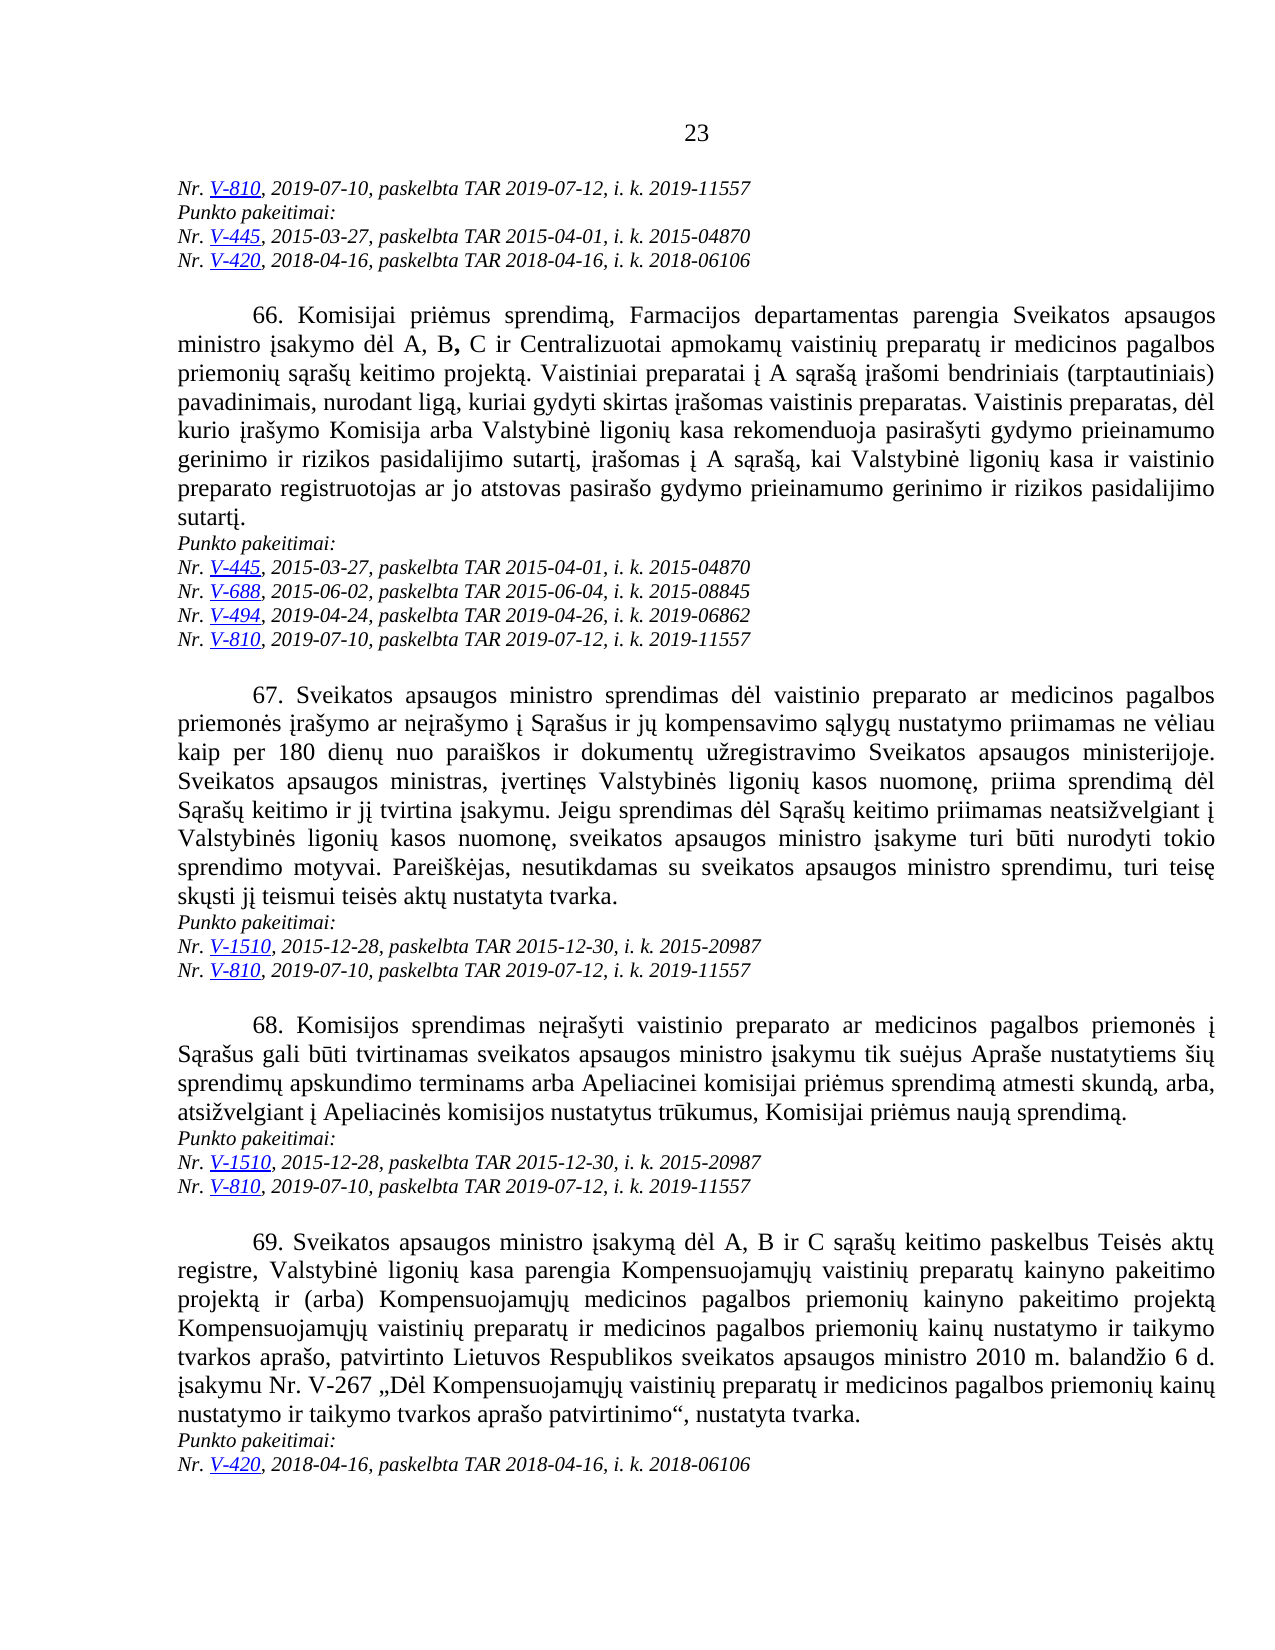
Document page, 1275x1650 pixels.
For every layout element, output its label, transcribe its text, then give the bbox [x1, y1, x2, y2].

text Nr. V-1510, 2015-12-28, paskelbta TAR 2015-12-30, i. k. 2015-20987 [177, 1150, 1216, 1174]
text Punkto pakeitimai: [177, 1428, 1216, 1452]
text Nr. V-810, 2019-07-10, paskelbta TAR 2019-07-12, i. k. 2019-11557 [177, 1174, 1216, 1198]
text Punkto pakeitimai: [177, 200, 1216, 224]
text Punkto pakeitimai: [177, 910, 1216, 934]
text Nr. V-445, 2015-03-27, paskelbta TAR 2015-04-01, i. k. 2015-04870 [177, 555, 1216, 579]
text 67. Sveikatos apsaugos ministro sprendimas dėl vaistinio preparato ar medicinos pagalbos priemonės įrašymo ar neįrašymo į Sąrašus ir jų kompensavimo sąlygų nustatymo priimamas ne vėliau kaip per 180 dienų nuo paraiškos ir dokumentų užregistravimo Sveikatos apsaugos ministerijoje. Sveikatos apsaugos ministras, įvertinęs Valstybinės ligonių kasos nuomonę, priima sprendimą dėl Sąrašų keitimo ir jį tvirtina įsakymu. Jeigu sprendimas dėl Sąrašų keitimo priimamas neatsižvelgiant į Valstybinės ligonių kasos nuomonę, sveikatos apsaugos ministro įsakyme turi būti nurodyti tokio sprendimo motyvai. Pareiškėjas, nesutikdamas su sveikatos apsaugos ministro sprendimu, turi teisę skųsti jį teismui teisės aktų nustatyta tvarka. [177, 680, 1216, 910]
text Nr. V-810, 2019-07-10, paskelbta TAR 2019-07-12, i. k. 2019-11557 [177, 958, 1216, 982]
text Nr. V-810, 2019-07-10, paskelbta TAR 2019-07-12, i. k. 2019-11557 [177, 627, 1216, 651]
text Nr. V-688, 2015-06-02, paskelbta TAR 2015-06-04, i. k. 2015-08845 [177, 579, 1216, 603]
text Punkto pakeitimai: [177, 531, 1216, 555]
text Nr. V-810, 2019-07-10, paskelbta TAR 2019-07-12, i. k. 2019-11557 [177, 176, 1216, 200]
text Nr. V-494, 2019-04-24, paskelbta TAR 2019-04-26, i. k. 2019-06862 [177, 603, 1216, 627]
text Nr. V-445, 2015-03-27, paskelbta TAR 2015-04-01, i. k. 2015-04870 [177, 224, 1216, 248]
text Nr. V-420, 2018-04-16, paskelbta TAR 2018-04-16, i. k. 2018-06106 [177, 1452, 1216, 1476]
text Punkto pakeitimai: [177, 1126, 1216, 1150]
text 66. Komisijai priėmus sprendimą, Farmacijos departamentas parengia Sveikatos apsaugos ministro įsakymo dėl A, B, C ir Centralizuotai apmokamų vaistinių preparatų ir medicinos pagalbos priemonių sąrašų keitimo projektą. Vaistiniai preparatai į A sąrašą įrašomi bendriniais (tarptautiniais) pavadinimais, nurodant ligą, kuriai gydyti skirtas įrašomas vaistinis preparatas. Vaistinis preparatas, dėl kurio įrašymo Komisija arba Valstybinė ligonių kasa rekomenduoja pasirašyti gydymo prieinamumo gerinimo ir rizikos pasidalijimo sutartį, įrašomas į A sąrašą, kai Valstybinė ligonių kasa ir vaistinio preparato registruotojas ar jo atstovas pasirašo gydymo prieinamumo gerinimo ir rizikos pasidalijimo sutartį. [177, 301, 1216, 531]
text 69. Sveikatos apsaugos ministro įsakymą dėl A, B ir C sąrašų keitimo paskelbus Teisės aktų registre, Valstybinė ligonių kasa parengia Kompensuojamųjų vaistinių preparatų kainyno pakeitimo projektą ir (arba) Kompensuojamųjų medicinos pagalbos priemonių kainyno pakeitimo projektą Kompensuojamųjų vaistinių preparatų ir medicinos pagalbos priemonių kainų nustatymo ir taikymo tvarkos aprašo, patvirtinto Lietuvos Respublikos sveikatos apsaugos ministro 2010 m. balandžio 6 d. įsakymu Nr. V-267 „Dėl Kompensuojamųjų vaistinių preparatų ir medicinos pagalbos priemonių kainų nustatymo ir taikymo tvarkos aprašo patvirtinimo“, nustatyta tvarka. [177, 1227, 1216, 1428]
text Nr. V-420, 2018-04-16, paskelbta TAR 2018-04-16, i. k. 2018-06106 [177, 248, 1216, 272]
text Nr. V-1510, 2015-12-28, paskelbta TAR 2015-12-30, i. k. 2015-20987 [177, 934, 1216, 958]
text 68. Komisijos sprendimas neįrašyti vaistinio preparato ar medicinos pagalbos priemonės į Sąrašus gali būti tvirtinamas sveikatos apsaugos ministro įsakymu tik suėjus Apraše nustatytiems šių sprendimų apskundimo terminams arba Apeliacinei komisijai priėmus sprendimą atmesti skundą, arba, atsižvelgiant į Apeliacinės komisijos nustatytus trūkumus, Komisijai priėmus naują sprendimą. [177, 1011, 1216, 1126]
